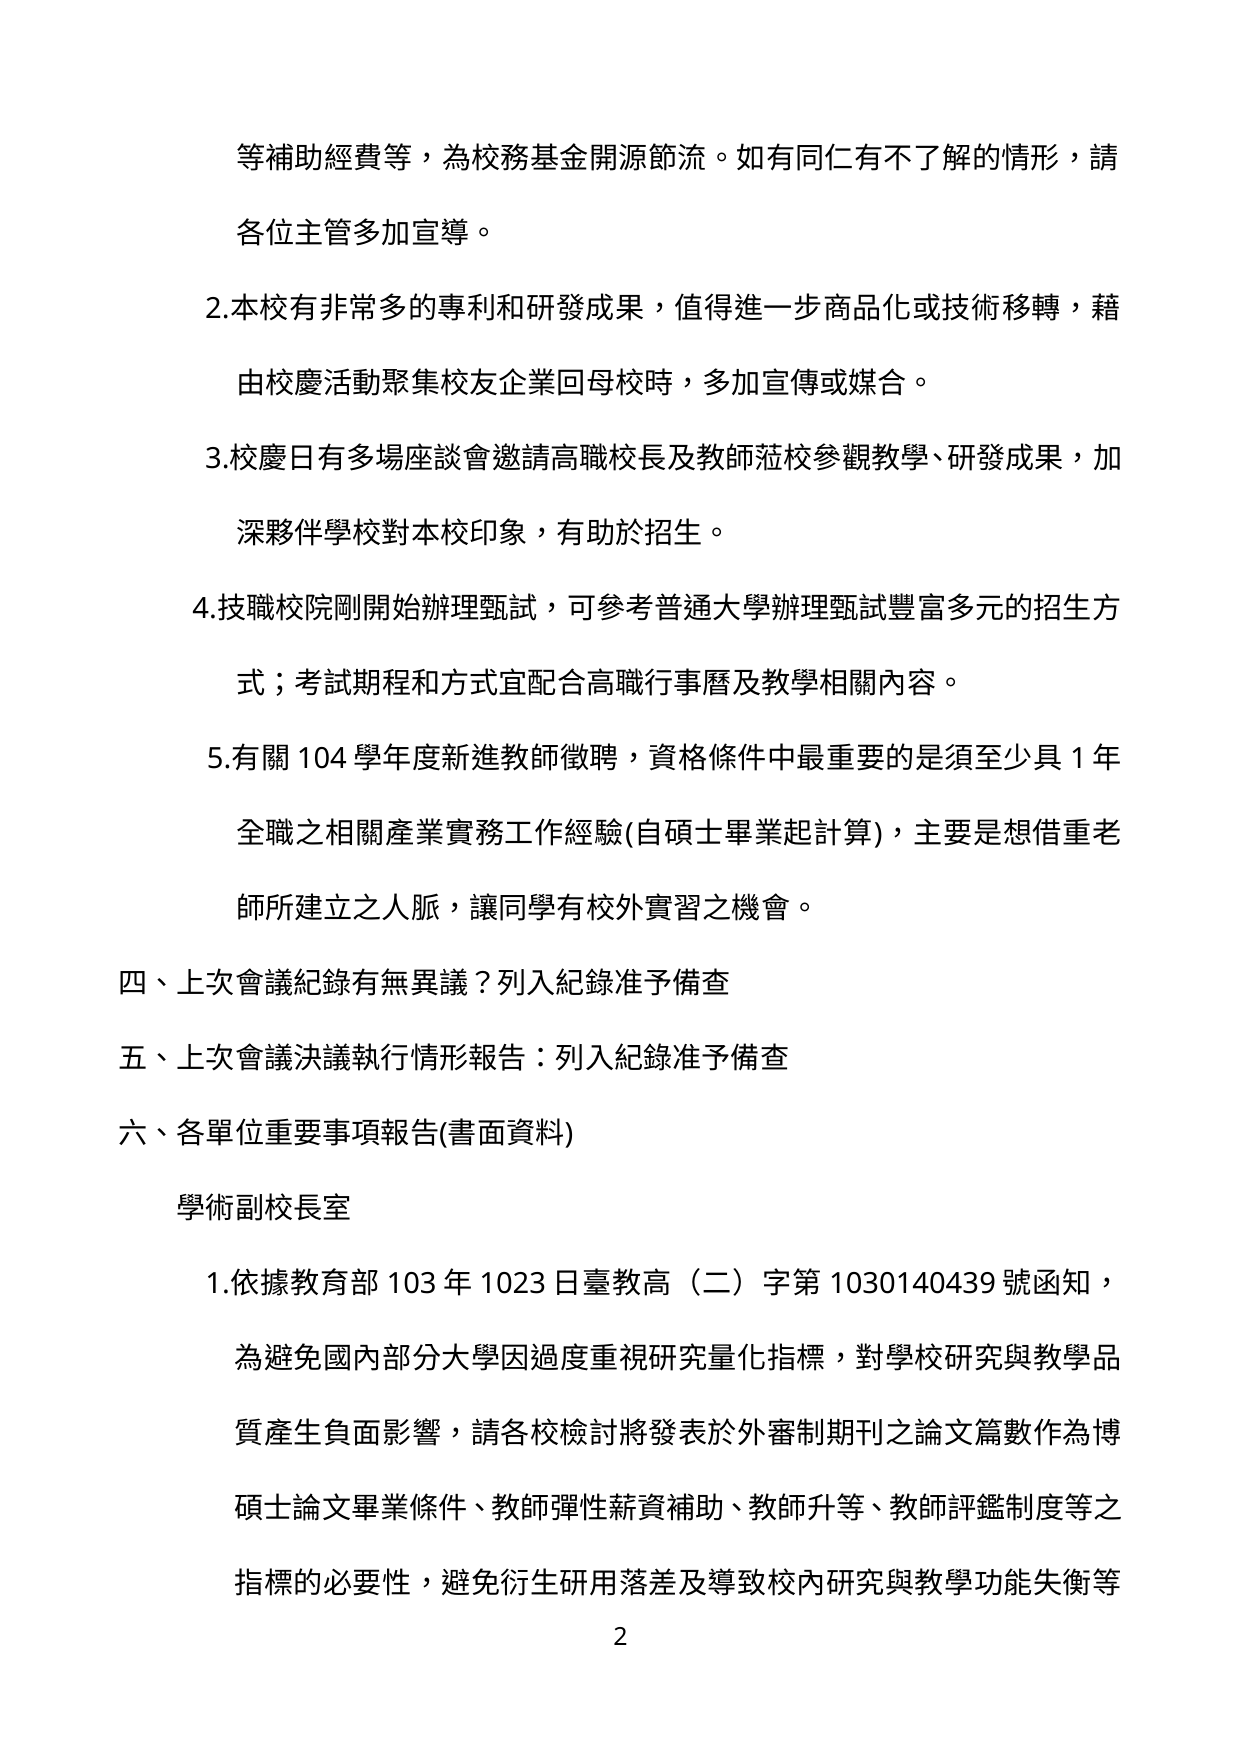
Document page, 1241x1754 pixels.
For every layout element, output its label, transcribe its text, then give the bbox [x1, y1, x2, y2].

text 4.技職校院剛開始辦理甄試，可參考普通大學辦理甄試豐富多元的招生方式；考試期程和方式宜配合高職行事曆及教學相關內容。 [177, 568, 1122, 718]
text 學術副校長室 [118, 1168, 1122, 1243]
text 四、上次會議紀錄有無異議？列入紀錄准予備查 [118, 943, 1122, 1018]
text 等補助經費等，為校務基金開源節流。如有同仁有不了解的情形，請各位主管多加宣導。 [205, 118, 1122, 268]
text 1.依據教育部103年1023日臺教高（二）字第1030140439號函知，為避免國內部分大學因過度重視研究量化指標，對學校研究與教學品質產生負面影響，請各校檢討將發表於外審制期刊之論文篇數作為博碩士論文畢業條件、教師彈性薪資補助、教師升等、教師評鑑制度等之指標的必要性，避免衍生研用落差及導致校內研究與教學功能失衡等 [205, 1243, 1122, 1618]
text 5.有關104學年度新進教師徵聘，資格條件中最重要的是須至少具1年全職之相關產業實務工作經驗(自碩士畢業起計算)，主要是想借重老師所建立之人脈，讓同學有校外實習之機會。 [207, 718, 1122, 943]
text 五、上次會議決議執行情形報告：列入紀錄准予備查 [118, 1018, 1122, 1093]
text 2.本校有非常多的專利和研發成果，值得進一步商品化或技術移轉，藉由校慶活動聚集校友企業回母校時，多加宣傳或媒合。 [205, 268, 1122, 418]
text 六、各單位重要事項報告(書面資料) [118, 1093, 1122, 1168]
text 3.校慶日有多場座談會邀請高職校長及教師蒞校參觀教學、研發成果，加深夥伴學校對本校印象，有助於招生。 [205, 418, 1122, 568]
